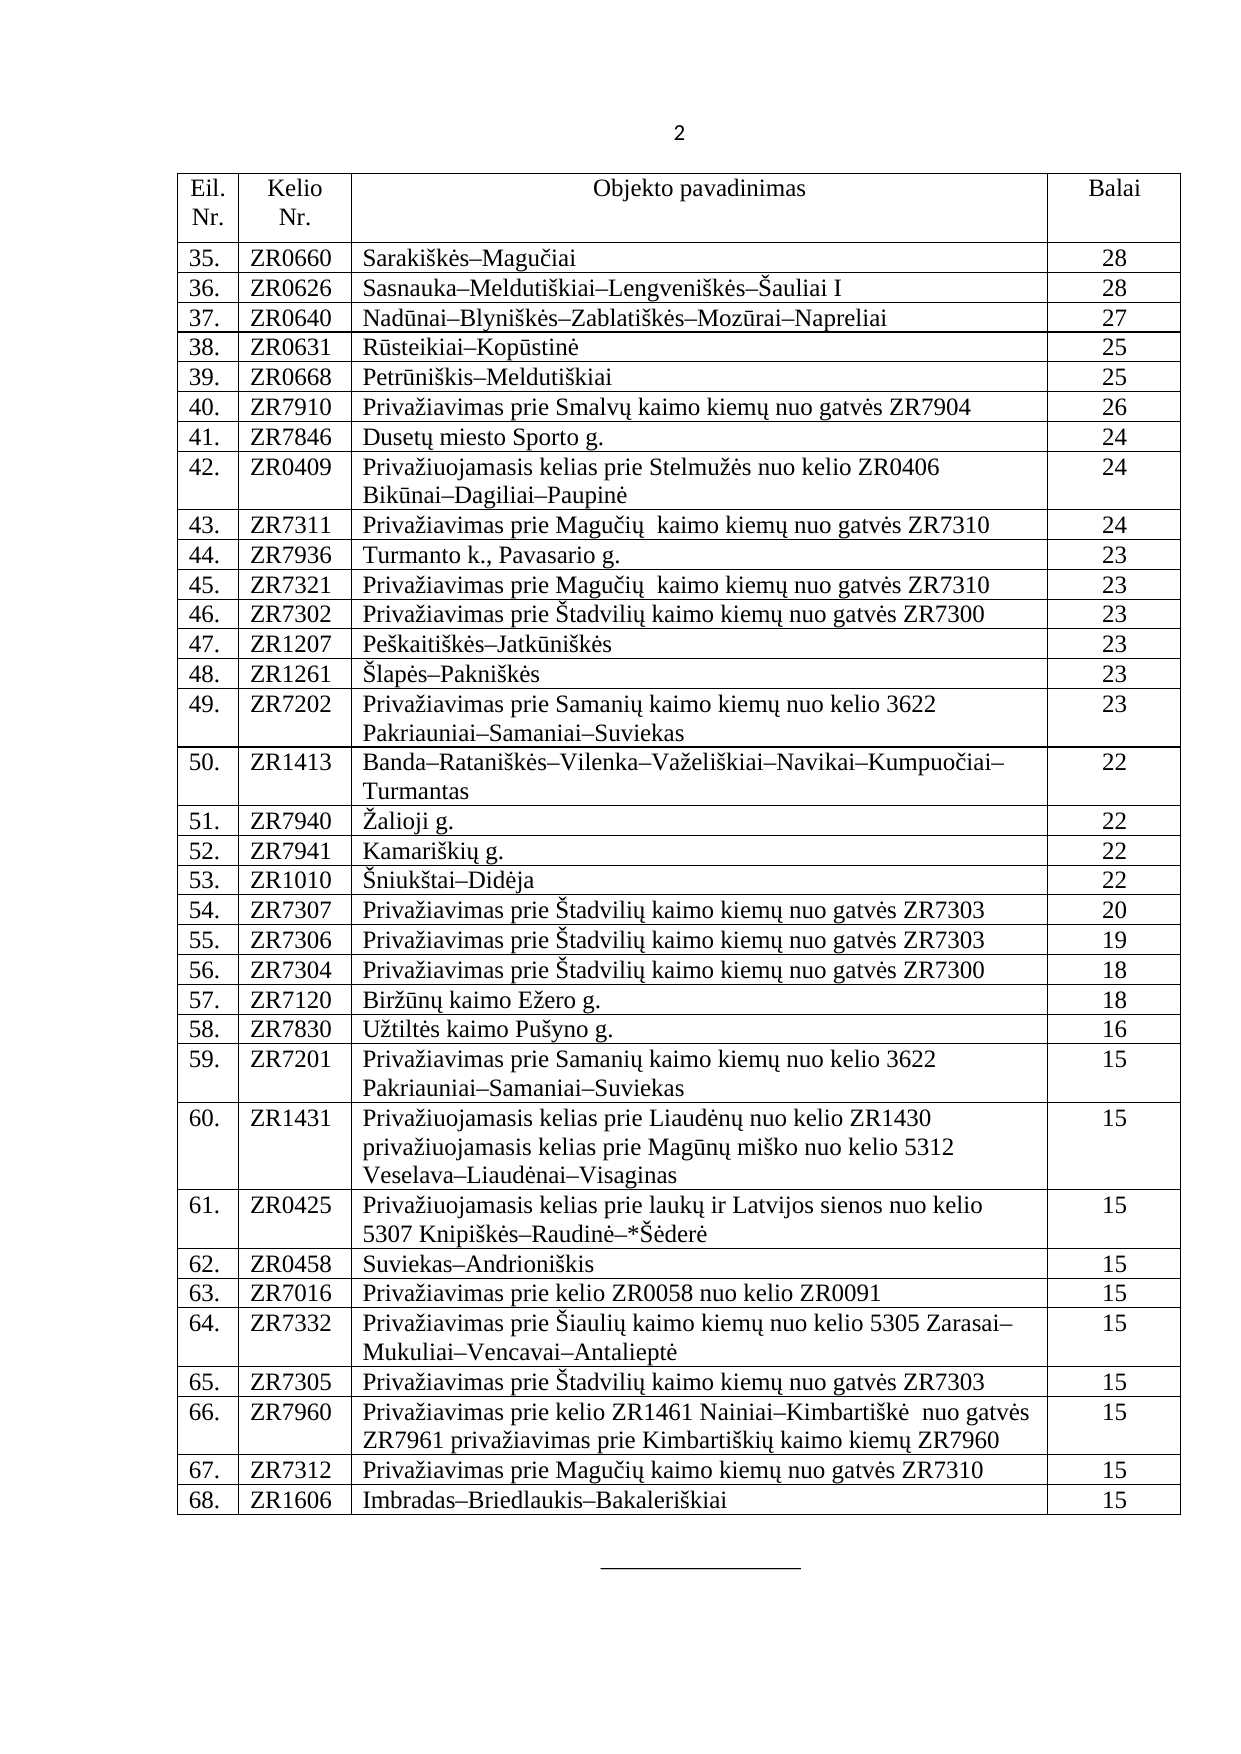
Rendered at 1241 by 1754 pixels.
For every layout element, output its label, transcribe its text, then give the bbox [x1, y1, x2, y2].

table_cell Privažiavimas prie Štadvilių kaimo kiemų nuo gatvės ZR7303 [352, 1367, 1047, 1396]
table_cell Privažiuojamasis kelias prie Liaudėnų nuo kelio ZR1430 privažiuojamasis kelias prie Magūnų miško nuo kelio 5312 Veselava–Liaudėnai–Visaginas [352, 1103, 1047, 1189]
table_cell ZR7321 [239, 570, 351, 598]
table_cell 15 [1048, 1308, 1180, 1366]
table_cell ZR7305 [239, 1367, 351, 1396]
table_cell 25 [1048, 362, 1180, 391]
table_cell ZR7940 [239, 806, 351, 835]
table_cell Privažiavimas prie Samanių kaimo kiemų nuo kelio 3622 Pakriauniai–Samaniai–Suviekas [352, 1044, 1047, 1102]
table_cell ZR1431 [239, 1103, 351, 1189]
table_cell 36. [178, 273, 238, 302]
table_cell Užtiltės kaimo Pušyno g. [352, 1015, 1047, 1043]
table_cell 18 [1048, 955, 1180, 984]
table_cell Sasnauka–Meldutiškiai–Lengveniškės–Šauliai I [352, 273, 1047, 302]
table_cell 45. [178, 570, 238, 598]
table_cell Suviekas–Andrioniškis [352, 1249, 1047, 1277]
table_cell 40. [178, 392, 238, 421]
table_cell ZR7941 [239, 836, 351, 864]
table_cell 41. [178, 422, 238, 451]
table_cell 57. [178, 985, 238, 1013]
table_cell Kamariškių g. [352, 836, 1047, 864]
table_cell Dusetų miesto Sporto g. [352, 422, 1047, 451]
table_cell 56. [178, 955, 238, 984]
table_cell 50. [178, 748, 238, 805]
table_cell ZR1261 [239, 659, 351, 688]
table_cell 38. [178, 333, 238, 361]
table_cell 24 [1048, 422, 1180, 451]
table_cell ZR1606 [239, 1485, 351, 1514]
table_cell Privažiuojamasis kelias prie laukų ir Latvijos sienos nuo kelio 5307 Knipiškės–Raudinė–*Šėderė [352, 1190, 1047, 1248]
table_cell 49. [178, 689, 238, 746]
table_cell 60. [178, 1103, 238, 1189]
table_cell 52. [178, 836, 238, 864]
table_cell 15 [1048, 1044, 1180, 1102]
table_cell Imbradas–Briedlaukis–Bakaleriškiai [352, 1485, 1047, 1514]
table_cell 27 [1048, 303, 1180, 331]
table_cell ZR7960 [239, 1397, 351, 1454]
table_cell Šlapės–Pakniškės [352, 659, 1047, 688]
table_cell ZR0668 [239, 362, 351, 391]
table_cell 55. [178, 925, 238, 954]
table_cell 35. [178, 243, 238, 272]
table_cell ZR0409 [239, 452, 351, 509]
table_cell Nadūnai–Blyniškės–Zablatiškės–Mozūrai–Napreliai [352, 303, 1047, 331]
table_cell 25 [1048, 333, 1180, 361]
table_cell Banda–Rataniškės–Vilenka–Važeliškiai–Navikai–Kumpuočiai–Turmantas [352, 748, 1047, 805]
table_cell Šniukštai–Didėja [352, 866, 1047, 894]
table_cell 15 [1048, 1279, 1180, 1307]
table_cell ZR7910 [239, 392, 351, 421]
table_cell 22 [1048, 866, 1180, 894]
table_cell 63. [178, 1279, 238, 1307]
table_cell Privažiavimas prie Magučių kaimo kiemų nuo gatvės ZR7310 [352, 570, 1047, 598]
table_cell 22 [1048, 836, 1180, 864]
table_cell 15 [1048, 1397, 1180, 1454]
table_header Balai [1048, 174, 1180, 242]
table_cell ZR0631 [239, 333, 351, 361]
table_cell 37. [178, 303, 238, 331]
table_cell 19 [1048, 925, 1180, 954]
table_cell Privažiavimas prie Štadvilių kaimo kiemų nuo gatvės ZR7300 [352, 955, 1047, 984]
table_cell ZR7332 [239, 1308, 351, 1366]
table_cell 24 [1048, 452, 1180, 509]
table_cell ZR7304 [239, 955, 351, 984]
table_cell ZR7306 [239, 925, 351, 954]
table_cell 53. [178, 866, 238, 894]
table_cell 68. [178, 1485, 238, 1514]
table_cell 23 [1048, 600, 1180, 628]
table_cell ZR1207 [239, 629, 351, 658]
table_cell Biržūnų kaimo Ežero g. [352, 985, 1047, 1013]
table_cell Žalioji g. [352, 806, 1047, 835]
table_cell Privažiuojamasis kelias prie Stelmužės nuo kelio ZR0406 Bikūnai–Dagiliai–Paupinė [352, 452, 1047, 509]
table_cell 23 [1048, 659, 1180, 688]
table_cell ZR7201 [239, 1044, 351, 1102]
table_cell Petrūniškis–Meldutiškiai [352, 362, 1047, 391]
table_cell 43. [178, 510, 238, 539]
table_cell 46. [178, 600, 238, 628]
table_header Eil. Nr. [178, 174, 238, 242]
table_cell ZR7016 [239, 1279, 351, 1307]
table_cell 15 [1048, 1455, 1180, 1484]
table_cell 15 [1048, 1367, 1180, 1396]
table_cell 65. [178, 1367, 238, 1396]
table_cell Privažiavimas prie Samanių kaimo kiemų nuo kelio 3622 Pakriauniai–Samaniai–Suviekas [352, 689, 1047, 746]
table_cell 15 [1048, 1485, 1180, 1514]
table_cell ZR0626 [239, 273, 351, 302]
table_cell 67. [178, 1455, 238, 1484]
table_cell Privažiavimas prie Smalvų kaimo kiemų nuo gatvės ZR7904 [352, 392, 1047, 421]
table_cell 15 [1048, 1249, 1180, 1277]
table_cell 23 [1048, 540, 1180, 569]
table_cell 23 [1048, 689, 1180, 746]
table_cell 15 [1048, 1190, 1180, 1248]
table_cell 59. [178, 1044, 238, 1102]
table_cell ZR7120 [239, 985, 351, 1013]
table_cell 47. [178, 629, 238, 658]
table_cell ZR7311 [239, 510, 351, 539]
table_cell 39. [178, 362, 238, 391]
table_header Objekto pavadinimas [352, 174, 1047, 242]
table_cell 66. [178, 1397, 238, 1454]
table_cell ZR7830 [239, 1015, 351, 1043]
text ________________ [177, 1543, 1181, 1572]
table_header Kelio Nr. [239, 174, 351, 242]
table_cell 16 [1048, 1015, 1180, 1043]
table_cell 24 [1048, 510, 1180, 539]
table_cell Turmanto k., Pavasario g. [352, 540, 1047, 569]
table_cell 51. [178, 806, 238, 835]
table_cell 28 [1048, 273, 1180, 302]
table_cell 64. [178, 1308, 238, 1366]
table_cell ZR7936 [239, 540, 351, 569]
table_cell 58. [178, 1015, 238, 1043]
table_cell 28 [1048, 243, 1180, 272]
table_cell 48. [178, 659, 238, 688]
table_cell 15 [1048, 1103, 1180, 1189]
table_cell Sarakiškės–Magučiai [352, 243, 1047, 272]
table_cell ZR0425 [239, 1190, 351, 1248]
table_cell 62. [178, 1249, 238, 1277]
table_cell ZR0640 [239, 303, 351, 331]
table_cell 18 [1048, 985, 1180, 1013]
table_cell 26 [1048, 392, 1180, 421]
table_cell Privažiavimas prie Štadvilių kaimo kiemų nuo gatvės ZR7300 [352, 600, 1047, 628]
table_cell Privažiavimas prie Magučių kaimo kiemų nuo gatvės ZR7310 [352, 510, 1047, 539]
table_cell 54. [178, 895, 238, 924]
table_cell 22 [1048, 806, 1180, 835]
table_cell Privažiavimas prie kelio ZR1461 Nainiai–Kimbartiškė nuo gatvės ZR7961 privažiavimas prie Kimbartiškių kaimo kiemų ZR7960 [352, 1397, 1047, 1454]
table_cell ZR0660 [239, 243, 351, 272]
table_cell Privažiavimas prie Štadvilių kaimo kiemų nuo gatvės ZR7303 [352, 895, 1047, 924]
table_cell 42. [178, 452, 238, 509]
table_cell ZR1010 [239, 866, 351, 894]
table_cell Peškaitiškės–Jatkūniškės [352, 629, 1047, 658]
table_cell Privažiavimas prie Magučių kaimo kiemų nuo gatvės ZR7310 [352, 1455, 1047, 1484]
table_cell 44. [178, 540, 238, 569]
table_cell ZR7846 [239, 422, 351, 451]
table_cell 23 [1048, 570, 1180, 598]
table_cell Privažiavimas prie Štadvilių kaimo kiemų nuo gatvės ZR7303 [352, 925, 1047, 954]
table_cell ZR7307 [239, 895, 351, 924]
table_cell Rūsteikiai–Kopūstinė [352, 333, 1047, 361]
table_cell ZR0458 [239, 1249, 351, 1277]
table_cell 23 [1048, 629, 1180, 658]
table_cell 20 [1048, 895, 1180, 924]
table_cell 22 [1048, 748, 1180, 805]
table_cell ZR1413 [239, 748, 351, 805]
table_cell Privažiavimas prie kelio ZR0058 nuo kelio ZR0091 [352, 1279, 1047, 1307]
table_cell ZR7302 [239, 600, 351, 628]
table_cell ZR7202 [239, 689, 351, 746]
table_cell Privažiavimas prie Šiaulių kaimo kiemų nuo kelio 5305 Zarasai–Mukuliai–Vencavai–Antalieptė [352, 1308, 1047, 1366]
table_cell ZR7312 [239, 1455, 351, 1484]
table_cell 61. [178, 1190, 238, 1248]
